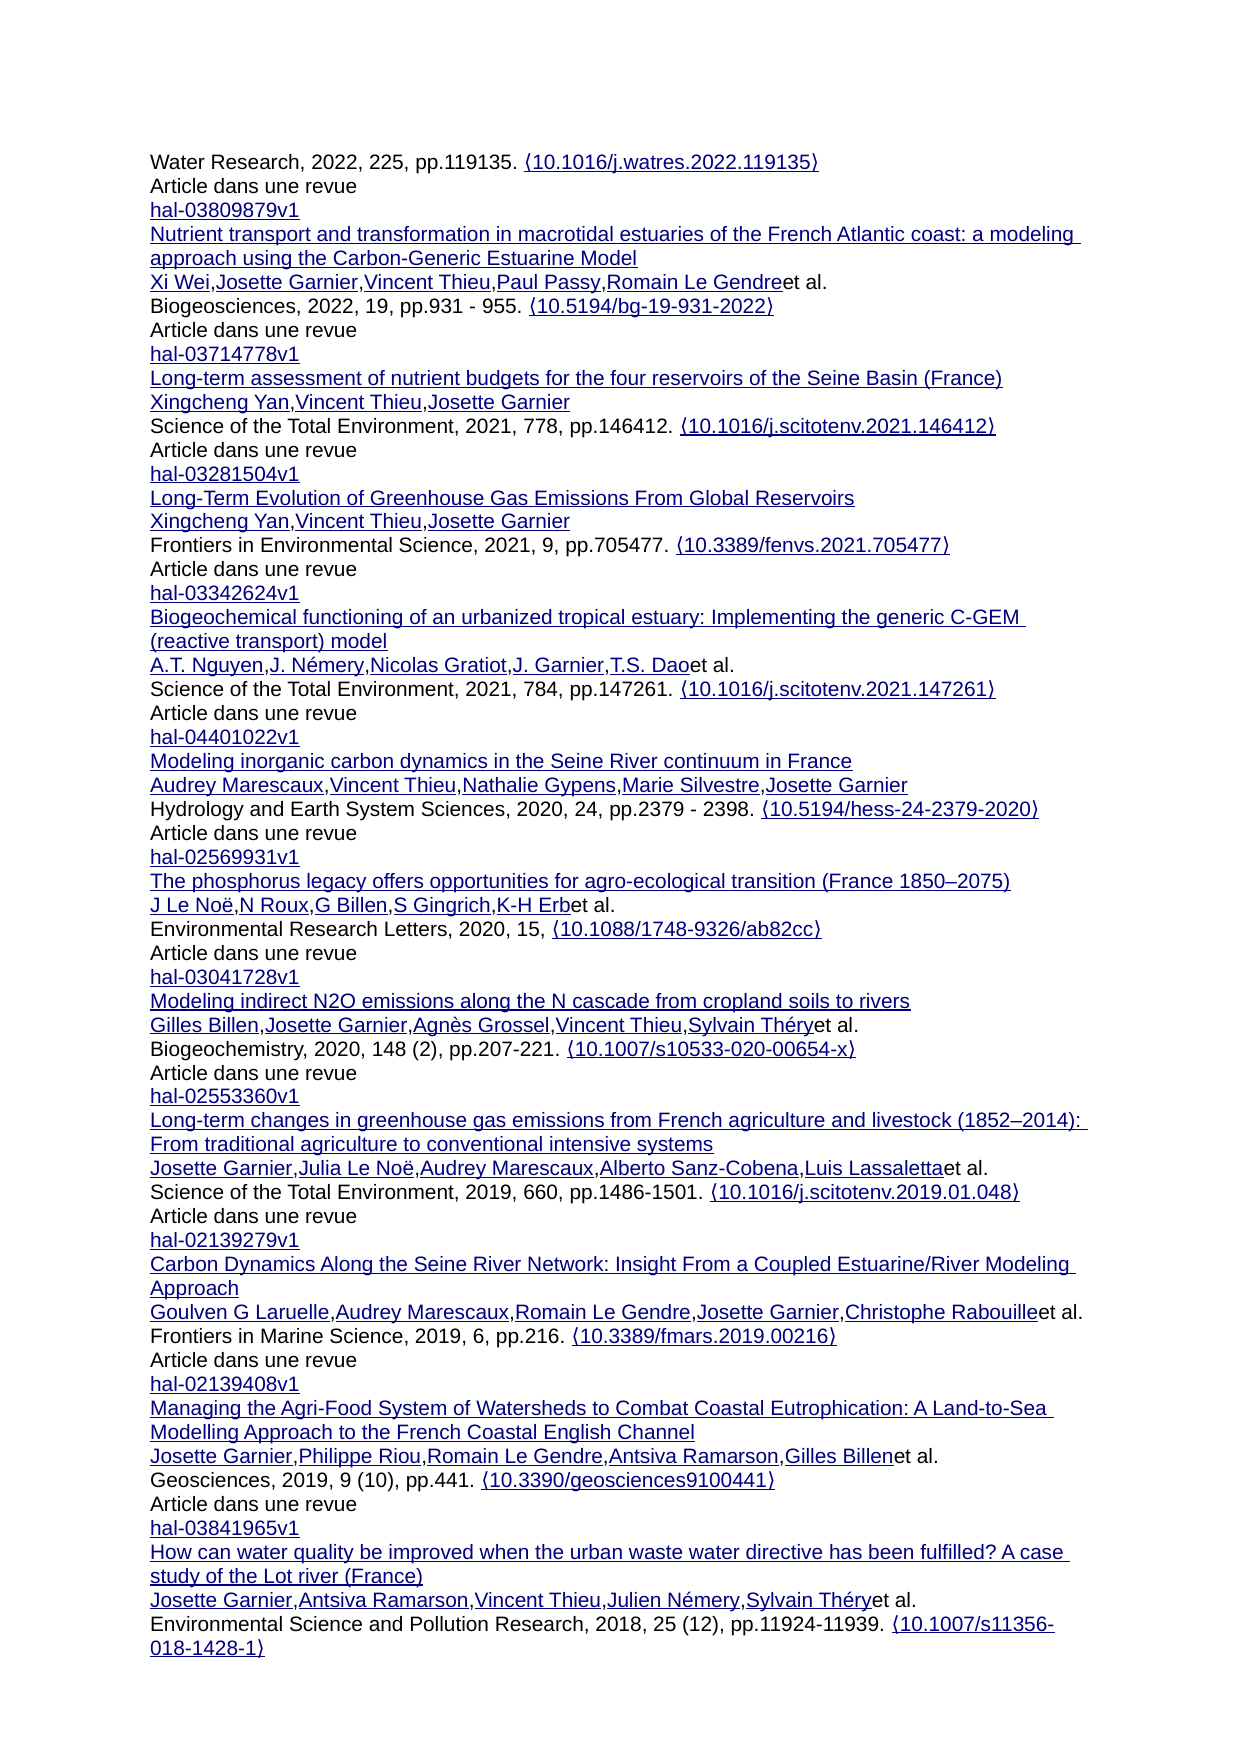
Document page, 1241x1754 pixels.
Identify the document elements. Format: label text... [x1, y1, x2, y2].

table_cell Water Research, 2022, 225, pp.119135. ⟨10.1016/j.watres.2022.119135⟩ Article dans une revue hal-03809879v1 [150, 150, 1090, 222]
table_cell Long-term assessment of nutrient budgets for the four reservoirs of the Seine Basin (France) Xingcheng Yan,Vincent Thieu,Josette Garnier Science of the Total Environment, 2021, 778, pp.146412. ⟨10.1016/j.scitotenv.2021.146412⟩ Article dans une revue hal-03281504v1 [150, 366, 1090, 485]
table_cell Nutrient transport and transformation in macrotidal estuaries of the French Atlantic coast: a modeling approach using the Carbon-Generic Estuarine Model Xi Wei,Josette Garnier,Vincent Thieu,Paul Passy,Romain Le Gendreet al. Biogeosciences, 2022, 19, pp.931 - 955. ⟨10.5194/bg-19-931-2022⟩ Article dans une revue hal-03714778v1 [150, 222, 1090, 366]
table_cell Managing the Agri-Food System of Watersheds to Combat Coastal Eutrophication: A Land-to-Sea Modelling Approach to the French Coastal English Channel Josette Garnier,Philippe Riou,Romain Le Gendre,Antsiva Ramarson,Gilles Billenet al. Geosciences, 2019, 9 (10), pp.441. ⟨10.3390/geosciences9100441⟩ Article dans une revue hal-03841965v1 [150, 1396, 1090, 1539]
table_cell Carbon Dynamics Along the Seine River Network: Insight From a Coupled Estuarine/River Modeling Approach Goulven G Laruelle,Audrey Marescaux,Romain Le Gendre,Josette Garnier,Christophe Rabouilleet al. Frontiers in Marine Science, 2019, 6, pp.216. ⟨10.3389/fmars.2019.00216⟩ Article dans une revue hal-02139408v1 [150, 1252, 1090, 1396]
table_cell How can water quality be improved when the urban waste water directive has been fulfilled? A case study of the Lot river (France) Josette Garnier,Antsiva Ramarson,Vincent Thieu,Julien Némery,Sylvain Théryet al. Environmental Science and Pollution Research, 2018, 25 (12), pp.11924-11939. ⟨10.1007/s11356-018-1428-1⟩ [150, 1540, 1090, 1659]
table_cell Modeling indirect N2O emissions along the N cascade from cropland soils to rivers Gilles Billen,Josette Garnier,Agnès Grossel,Vincent Thieu,Sylvain Théryet al. Biogeochemistry, 2020, 148 (2), pp.207-221. ⟨10.1007/s10533-020-00654-x⟩ Article dans une revue hal-02553360v1 [150, 989, 1090, 1108]
table_cell Biogeochemical functioning of an urbanized tropical estuary: Implementing the generic C-GEM (reactive transport) model A.T. Nguyen,J. Némery,Nicolas Gratiot,J. Garnier,T.S. Daoet al. Science of the Total Environment, 2021, 784, pp.147261. ⟨10.1016/j.scitotenv.2021.147261⟩ Article dans une revue hal-04401022v1 [150, 605, 1090, 749]
table_cell Long-term changes in greenhouse gas emissions from French agriculture and livestock (1852–2014): From traditional agriculture to conventional intensive systems Josette Garnier,Julia Le Noë,Audrey Marescaux,Alberto Sanz-Cobena,Luis Lassalettaet al. Science of the Total Environment, 2019, 660, pp.1486-1501. ⟨10.1016/j.scitotenv.2019.01.048⟩ Article dans une revue hal-02139279v1 [150, 1108, 1090, 1252]
table_cell Long-Term Evolution of Greenhouse Gas Emissions From Global Reservoirs Xingcheng Yan,Vincent Thieu,Josette Garnier Frontiers in Environmental Science, 2021, 9, pp.705477. ⟨10.3389/fenvs.2021.705477⟩ Article dans une revue hal-03342624v1 [150, 485, 1090, 605]
table_cell The phosphorus legacy offers opportunities for agro-ecological transition (France 1850–2075) J Le Noë,N Roux,G Billen,S Gingrich,K-H Erbet al. Environmental Research Letters, 2020, 15, ⟨10.1088/1748-9326/ab82cc⟩ Article dans une revue hal-03041728v1 [150, 869, 1090, 988]
table_cell Modeling inorganic carbon dynamics in the Seine River continuum in France Audrey Marescaux,Vincent Thieu,Nathalie Gypens,Marie Silvestre,Josette Garnier Hydrology and Earth System Sciences, 2020, 24, pp.2379 - 2398. ⟨10.5194/hess-24-2379-2020⟩ Article dans une revue hal-02569931v1 [150, 749, 1090, 869]
